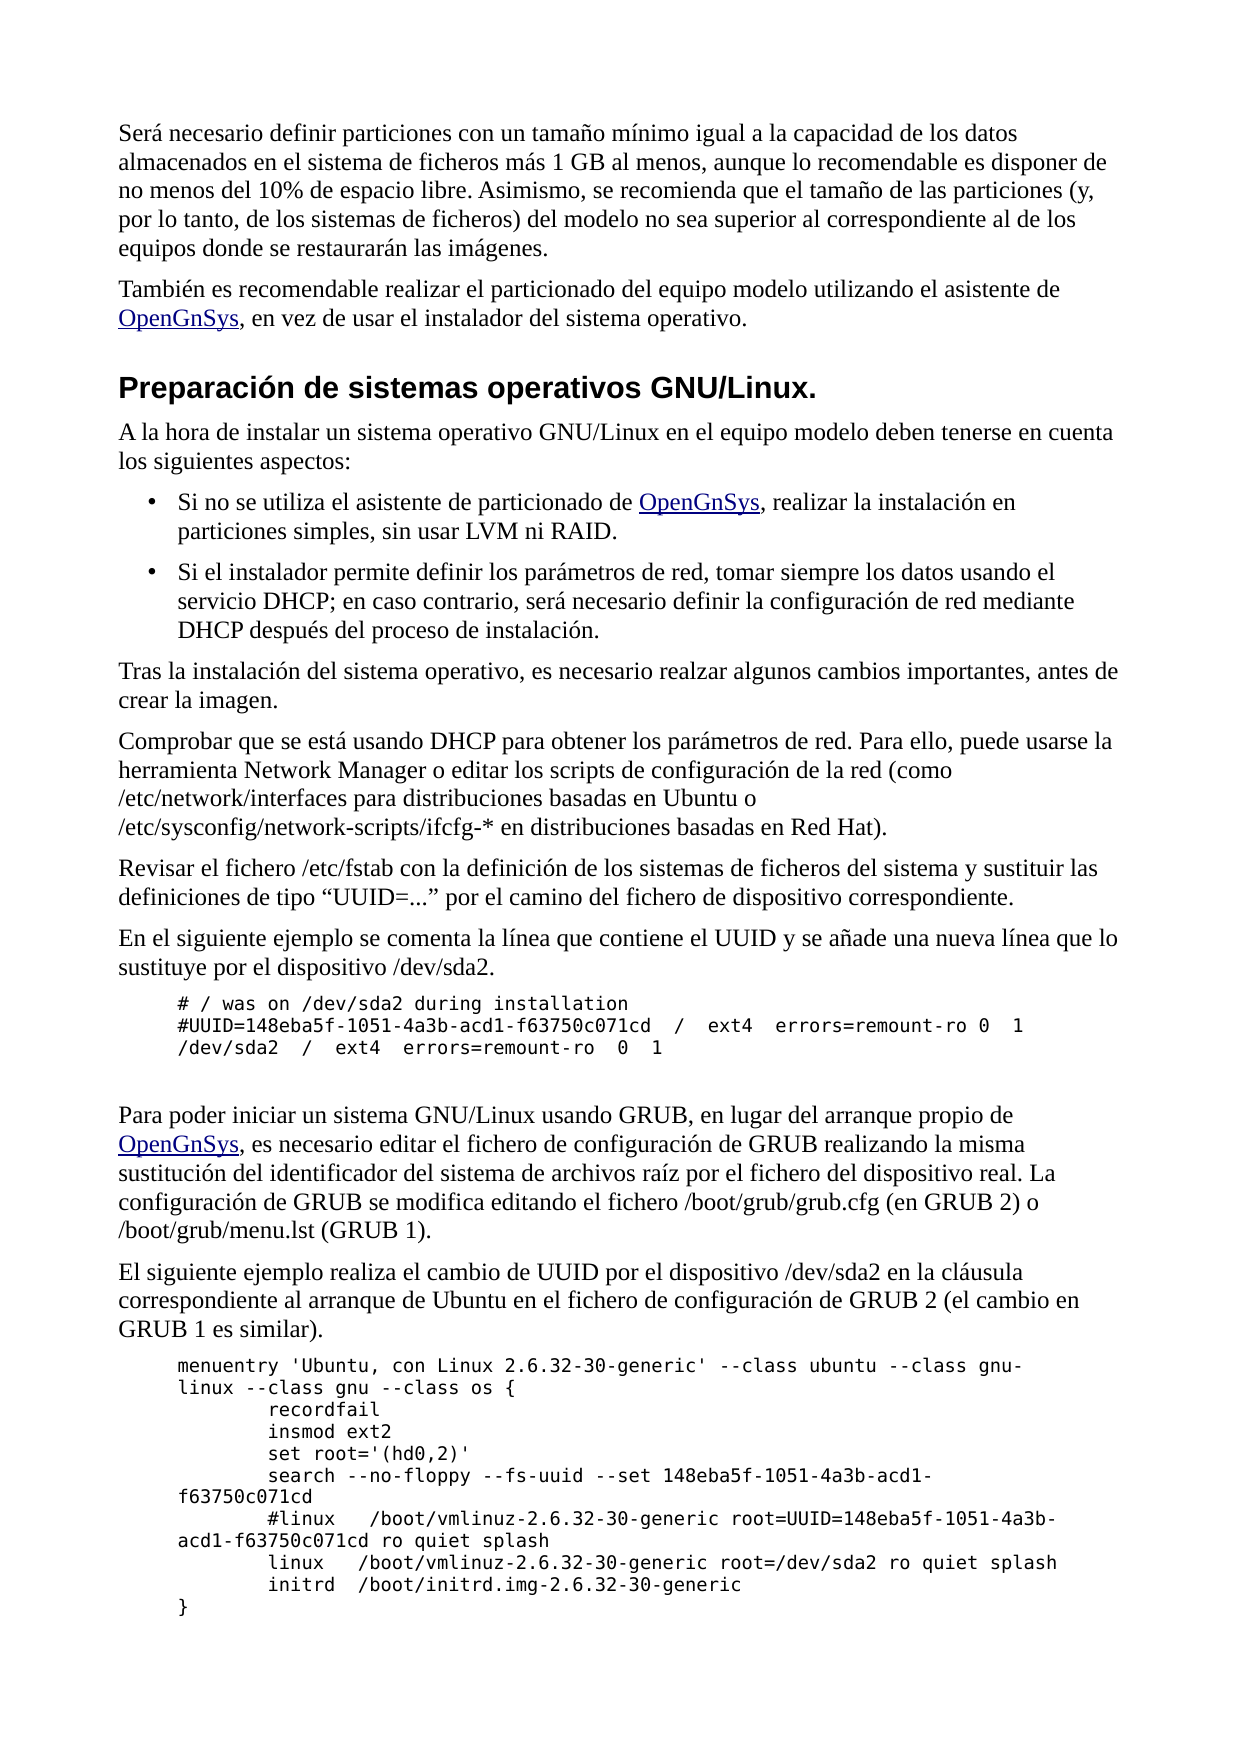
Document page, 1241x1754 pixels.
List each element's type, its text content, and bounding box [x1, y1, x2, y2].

text menuentry 'Ubuntu, con Linux 2.6.32-30-generic' --class ubuntu --class gnu-linux --class gnu --class os { recordfail insmod ext2 set root='(hd0,2)' search --no-floppy --fs-uuid --set 148eba5f-1051-4a3b-acd1-f63750c071cd #linux /boot/vmlinuz-2.6.32-30-generic root=UUID=148eba5f-1051-4a3b-acd1-f63750c071cd ro quiet splash linux /boot/vmlinuz-2.6.32-30-generic root=/dev/sda2 ro quiet splash initrd /boot/initrd.img-2.6.32-30-generic } [177, 1355, 1063, 1618]
subtitle Preparación de sistemas operativos GNU/Linux. [118, 369, 1122, 405]
text Tras la instalación del sistema operativo, es necesario realzar algunos cambios importantes, antes de crear la imagen. [118, 656, 1122, 713]
text También es recomendable realizar el particionado del equipo modelo utilizando el asistente de OpenGnSys, en vez de usar el instalador del sistema operativo. [118, 274, 1122, 332]
text El siguiente ejemplo realiza el cambio de UUID por el dispositivo /dev/sda2 en la cláusula correspondiente al arranque de Ubuntu en el fichero de configuración de GRUB 2 (el cambio en GRUB 1 es similar). [118, 1257, 1122, 1343]
list Si el instalador permite definir los parámetros de red, tomar siempre los datos usando el servicio DHCP; en caso contrario, será necesario definir la configuración de red mediante DHCP después del proceso de instalación. [148, 557, 1122, 643]
text # / was on /dev/sda2 during installation #UUID=148eba5f-1051-4a3b-acd1-f63750c071cd / ext4 errors=remount-ro 0 1 /dev/sda2 / ext4 errors=remount-ro 0 1 [177, 993, 1063, 1059]
text Comprobar que se está usando DHCP para obtener los parámetros de red. Para ello, puede usarse la herramienta Network Manager o editar los scripts de configuración de la red (como /etc/network/interfaces para distribuciones basadas en Ubuntu o /etc/sysconfig/network-scripts/ifcfg-* en distribuciones basadas en Red Hat). [118, 726, 1122, 841]
text Para poder iniciar un sistema GNU/Linux usando GRUB, en lugar del arranque propio de OpenGnSys, es necesario editar el fichero de configuración de GRUB realizando la misma sustitución del identificador del sistema de archivos raíz por el fichero del dispositivo real. La configuración de GRUB se modifica editando el fichero /boot/grub/grub.cfg (en GRUB 2) o /boot/grub/menu.lst (GRUB 1). [118, 1100, 1122, 1244]
text En el siguiente ejemplo se comenta la línea que contiene el UUID y se añade una nueva línea que lo sustituye por el dispositivo /dev/sda2. [118, 923, 1122, 981]
text Será necesario definir particiones con un tamaño mínimo igual a la capacidad de los datos almacenados en el sistema de ficheros más 1 GB al menos, aunque lo recomendable es disponer de no menos del 10% de espacio libre. Asimismo, se recomienda que el tamaño de las particiones (y, por lo tanto, de los sistemas de ficheros) del modelo no sea superior al correspondiente al de los equipos donde se restaurarán las imágenes. [118, 118, 1122, 262]
text Revisar el fichero /etc/fstab con la definición de los sistemas de ficheros del sistema y sustituir las definiciones de tipo “UUID=...” por el camino del fichero de dispositivo correspondiente. [118, 853, 1122, 911]
list Si no se utiliza el asistente de particionado de OpenGnSys, realizar la instalación en particiones simples, sin usar LVM ni RAID. [148, 487, 1122, 545]
text A la hora de instalar un sistema operativo GNU/Linux en el equipo modelo deben tenerse en cuenta los siguientes aspectos: [118, 417, 1122, 475]
